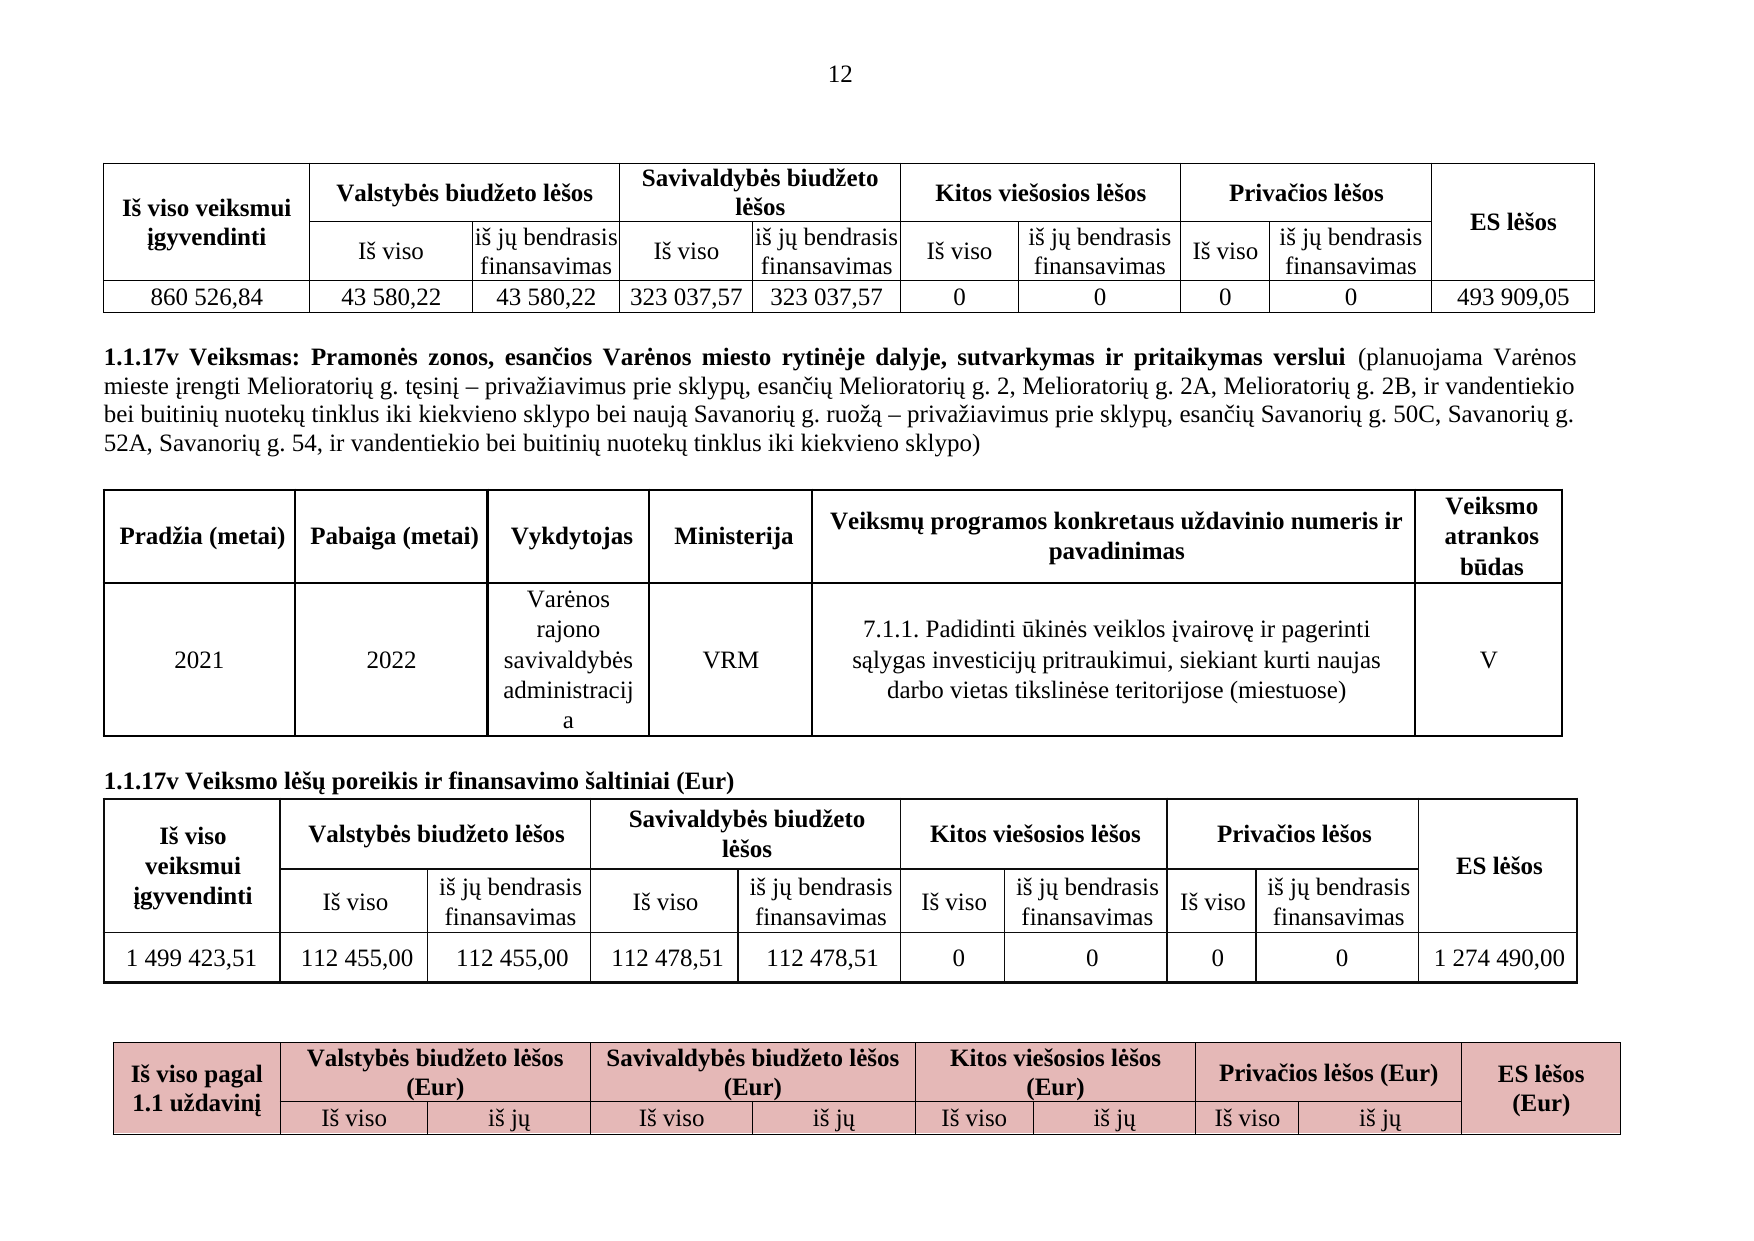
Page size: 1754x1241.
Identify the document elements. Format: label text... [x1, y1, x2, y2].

table_cell 860 526,84 [104, 281, 309, 312]
table_cell Iš viso [591, 870, 737, 932]
table_cell Varėnos rajono savivaldybės administracija [489, 584, 648, 735]
table_cell 43 580,22 [310, 281, 472, 312]
table_header Valstybės biudžeto lėšos [281, 800, 590, 868]
table_header ES lėšos [1419, 800, 1576, 932]
table_cell 2022 [296, 584, 486, 735]
table_header Kitos viešosios lėšos (Eur) [916, 1043, 1195, 1101]
table_cell 112 455,00 [428, 933, 590, 981]
table_cell iš jų [1034, 1102, 1195, 1133]
table_header Ministerija [650, 491, 811, 582]
table_cell 0 [1257, 933, 1418, 981]
table_header Kitos viešosios lėšos [901, 164, 1180, 221]
table_cell Iš viso [901, 870, 1004, 932]
table_cell Iš viso [916, 1102, 1033, 1133]
table_cell 2021 [105, 584, 294, 735]
table_header Kitos viešosios lėšos [901, 800, 1166, 868]
table_cell Iš viso [281, 1102, 427, 1133]
table_header Iš viso pagal 1.1 uždavinį [114, 1043, 280, 1133]
table_header Savivaldybės biudžeto lėšos [620, 164, 900, 221]
table_cell 112 478,51 [739, 933, 900, 981]
table_cell iš jų bendrasis finansavimas [753, 222, 900, 279]
table_cell V [1416, 584, 1561, 735]
table_cell iš jų [428, 1102, 590, 1133]
table_cell iš jų bendrasis finansavimas [473, 222, 619, 279]
table_header Privačios lėšos [1168, 800, 1418, 868]
table_header Vykdytojas [489, 491, 648, 582]
table_cell 0 [1168, 933, 1255, 981]
table_header Veiksmo atrankos būdas [1416, 491, 1561, 582]
table_cell 112 455,00 [281, 933, 427, 981]
table_cell 112 478,51 [591, 933, 737, 981]
text 1.1.17v Veiksmas: Pramonės zonos, esančios Varėnos miesto rytinėje dalyje, sutvarkymas ir pritaikymas verslui (planuojama Varėnos mieste įrengti Melioratorių g. tęsinį – privažiavimus prie sklypų, esančių Melioratorių g. 2, Melioratorių g. 2A, Melioratorių g. 2B, ir vandentiekio bei buitinių nuotekų tinklus iki kiekvieno sklypo bei naują Savanorių g. ruožą – privažiavimus prie sklypų, esančių Savanorių g. 50C, Savanorių g. 52A, Savanorių g. 54, ir vandentiekio bei buitinių nuotekų tinklus iki kiekvieno sklypo) [103, 342, 1577, 457]
table_header Savivaldybės biudžeto lėšos [591, 800, 900, 868]
table_header Privačios lėšos [1181, 164, 1431, 221]
table_cell 0 [1019, 281, 1180, 312]
table_header Iš viso veiksmui įgyvendinti [104, 164, 309, 279]
table_cell iš jų bendrasis finansavimas [1270, 222, 1431, 279]
table_cell 7.1.1. Padidinti ūkinės veiklos įvairovę ir pagerinti sąlygas investicijų pritraukimui, siekiant kurti naujas darbo vietas tikslinėse teritorijose (miestuose) [813, 584, 1414, 735]
table_cell iš jų [1299, 1102, 1461, 1133]
table_header Savivaldybės biudžeto lėšos (Eur) [591, 1043, 915, 1101]
table_cell 493 909,05 [1432, 281, 1594, 312]
table_cell 0 [1005, 933, 1166, 981]
table_header ES lėšos (Eur) [1462, 1043, 1620, 1133]
table_cell 0 [1270, 281, 1431, 312]
table_cell VRM [650, 584, 811, 735]
table_cell iš jų bendrasis finansavimas [1257, 870, 1418, 932]
table_cell Iš viso [901, 222, 1018, 279]
table_cell Iš viso [281, 870, 427, 932]
table_header Iš viso veiksmui įgyvendinti [105, 800, 279, 932]
table_cell Iš viso [591, 1102, 752, 1133]
table_cell Iš viso [620, 222, 752, 279]
table_cell iš jų bendrasis finansavimas [1019, 222, 1180, 279]
table_cell iš jų bendrasis finansavimas [739, 870, 900, 932]
table_cell 0 [901, 933, 1004, 981]
table_header Valstybės biudžeto lėšos [310, 164, 619, 221]
table_cell Iš viso [1168, 870, 1255, 932]
table_cell 0 [1181, 281, 1269, 312]
table_header Valstybės biudžeto lėšos (Eur) [281, 1043, 590, 1101]
table_header Veiksmų programos konkretaus uždavinio numeris ir pavadinimas [813, 491, 1414, 582]
table_cell iš jų bendrasis finansavimas [1005, 870, 1166, 932]
table_cell 1 499 423,51 [105, 933, 279, 981]
table_cell iš jų [753, 1102, 915, 1133]
text 1.1.17v Veiksmo lėšų poreikis ir finansavimo šaltiniai (Eur) [103, 766, 1577, 794]
table_cell 43 580,22 [473, 281, 619, 312]
table_cell 0 [901, 281, 1018, 312]
table_cell Iš viso [1181, 222, 1269, 279]
table_cell Iš viso [310, 222, 472, 279]
table_header Pradžia (metai) [105, 491, 294, 582]
table_header Pabaiga (metai) [296, 491, 486, 582]
table_header ES lėšos [1432, 164, 1594, 279]
table_cell Iš viso [1196, 1102, 1298, 1133]
table_cell iš jų bendrasis finansavimas [428, 870, 590, 932]
table_cell 1 274 490,00 [1419, 933, 1576, 981]
table_cell 323 037,57 [753, 281, 900, 312]
table_cell 323 037,57 [620, 281, 752, 312]
table_header Privačios lėšos (Eur) [1196, 1043, 1461, 1101]
